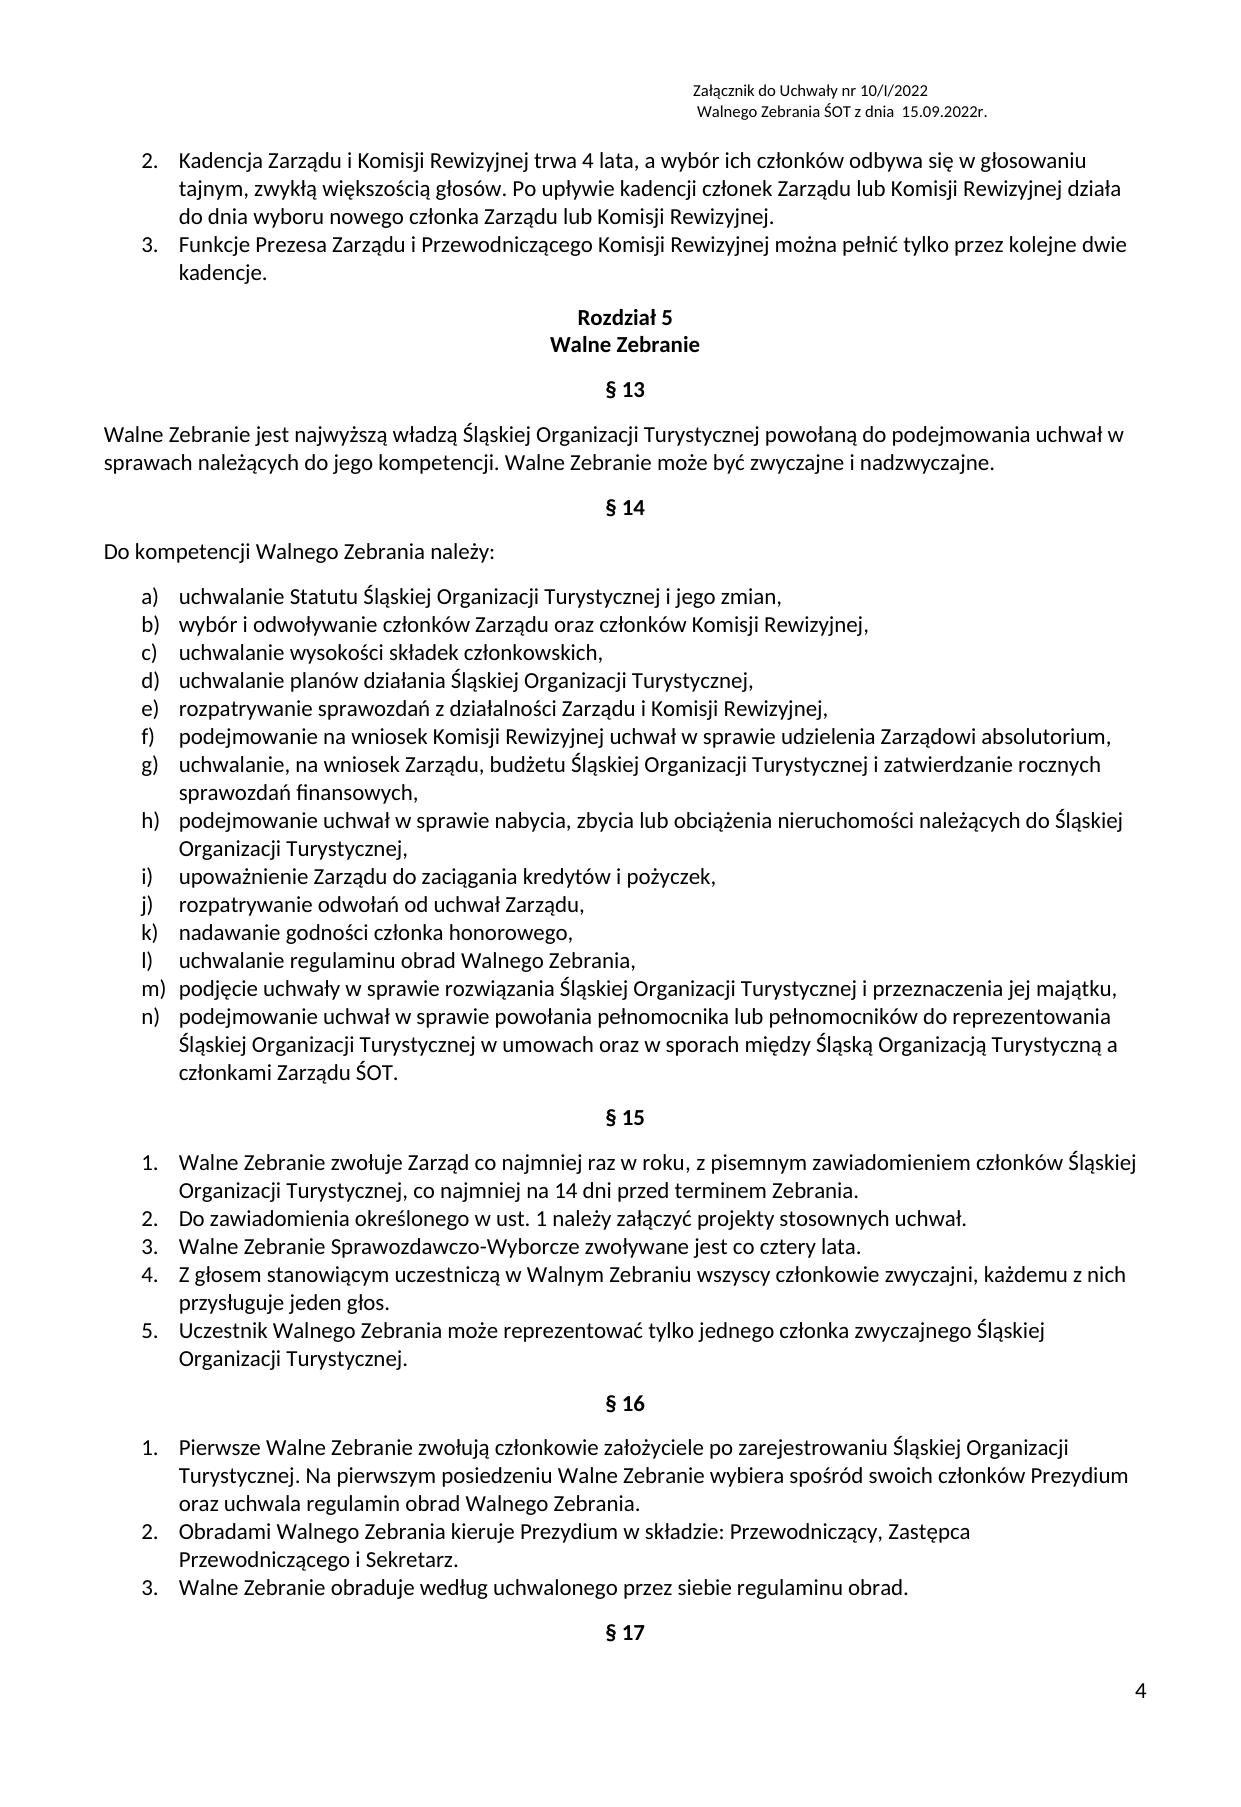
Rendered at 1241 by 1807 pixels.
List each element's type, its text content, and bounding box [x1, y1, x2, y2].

list Uczestnik Walnego Zebrania może reprezentować tylko jednego członka zwyczajnego Śląskiej Organizacji Turystycznej. [141, 1316, 1146, 1372]
list uchwalanie Statutu Śląskiej Organizacji Turystycznej i jego zmian, [141, 582, 1146, 610]
text § 17 [103, 1618, 1146, 1646]
list podejmowanie uchwał w sprawie powołania pełnomocnika lub pełnomocników do reprezentowania Śląskiej Organizacji Turystycznej w umowach oraz w sporach między Śląską Organizacją Turystyczną a członkami Zarządu ŚOT. [141, 1002, 1146, 1086]
list podjęcie uchwały w sprawie rozwiązania Śląskiej Organizacji Turystycznej i przeznaczenia jej majątku, [141, 974, 1146, 1002]
list rozpatrywanie odwołań od uchwał Zarządu, [141, 890, 1146, 918]
text § 14 [103, 493, 1146, 521]
list nadawanie godności członka honorowego, [141, 918, 1146, 946]
list uchwalanie wysokości składek członkowskich, [141, 638, 1146, 666]
list Walne Zebranie Sprawozdawczo-Wyborcze zwoływane jest co cztery lata. [141, 1232, 1146, 1260]
list Walne Zebranie obraduje według uchwalonego przez siebie regulaminu obrad. [141, 1573, 1146, 1601]
text Rozdział 5 Walne Zebranie [103, 303, 1146, 359]
list Pierwsze Walne Zebranie zwołują członkowie założyciele po zarejestrowaniu Śląskiej Organizacji Turystycznej. Na pierwszym posiedzeniu Walne Zebranie wybiera spośród swoich członków Prezydium oraz uchwala regulamin obrad Walnego Zebrania. [141, 1433, 1146, 1517]
list Funkcje Prezesa Zarządu i Przewodniczącego Komisji Rewizyjnej można pełnić tylko przez kolejne dwie kadencje. [141, 230, 1146, 286]
list upoważnienie Zarządu do zaciągania kredytów i pożyczek, [141, 862, 1146, 890]
list podejmowanie uchwał w sprawie nabycia, zbycia lub obciążenia nieruchomości należących do Śląskiej Organizacji Turystycznej, [141, 806, 1146, 862]
text § 16 [103, 1389, 1146, 1417]
list rozpatrywanie sprawozdań z działalności Zarządu i Komisji Rewizyjnej, [141, 694, 1146, 722]
text § 13 [103, 375, 1146, 403]
list Z głosem stanowiącym uczestniczą w Walnym Zebraniu wszyscy członkowie zwyczajni, każdemu z nich przysługuje jeden głos. [141, 1260, 1146, 1316]
text Do kompetencji Walnego Zebrania należy: [103, 537, 1146, 565]
list uchwalanie planów działania Śląskiej Organizacji Turystycznej, [141, 666, 1146, 694]
text § 15 [103, 1103, 1146, 1131]
list Kadencja Zarządu i Komisji Rewizyjnej trwa 4 lata, a wybór ich członków odbywa się w głosowaniu tajnym, zwykłą większością głosów. Po upływie kadencji członek Zarządu lub Komisji Rewizyjnej działa do dnia wyboru nowego członka Zarządu lub Komisji Rewizyjnej. [141, 146, 1146, 230]
text Walne Zebranie jest najwyższą władzą Śląskiej Organizacji Turystycznej powołaną do podejmowania uchwał w sprawach należących do jego kompetencji. Walne Zebranie może być zwyczajne i nadzwyczajne. [103, 420, 1146, 476]
list Obradami Walnego Zebrania kieruje Prezydium w składzie: Przewodniczący, Zastępca Przewodniczącego i Sekretarz. [141, 1517, 1146, 1573]
list Walne Zebranie zwołuje Zarząd co najmniej raz w roku, z pisemnym zawiadomieniem członków Śląskiej Organizacji Turystycznej, co najmniej na 14 dni przed terminem Zebrania. [141, 1148, 1146, 1204]
list uchwalanie, na wniosek Zarządu, budżetu Śląskiej Organizacji Turystycznej i zatwierdzanie rocznych sprawozdań finansowych, [141, 750, 1146, 806]
list podejmowanie na wniosek Komisji Rewizyjnej uchwał w sprawie udzielenia Zarządowi absolutorium, [141, 722, 1146, 750]
list uchwalanie regulaminu obrad Walnego Zebrania, [141, 946, 1146, 974]
list Do zawiadomienia określonego w ust. 1 należy załączyć projekty stosownych uchwał. [141, 1204, 1146, 1232]
list wybór i odwoływanie członków Zarządu oraz członków Komisji Rewizyjnej, [141, 610, 1146, 638]
